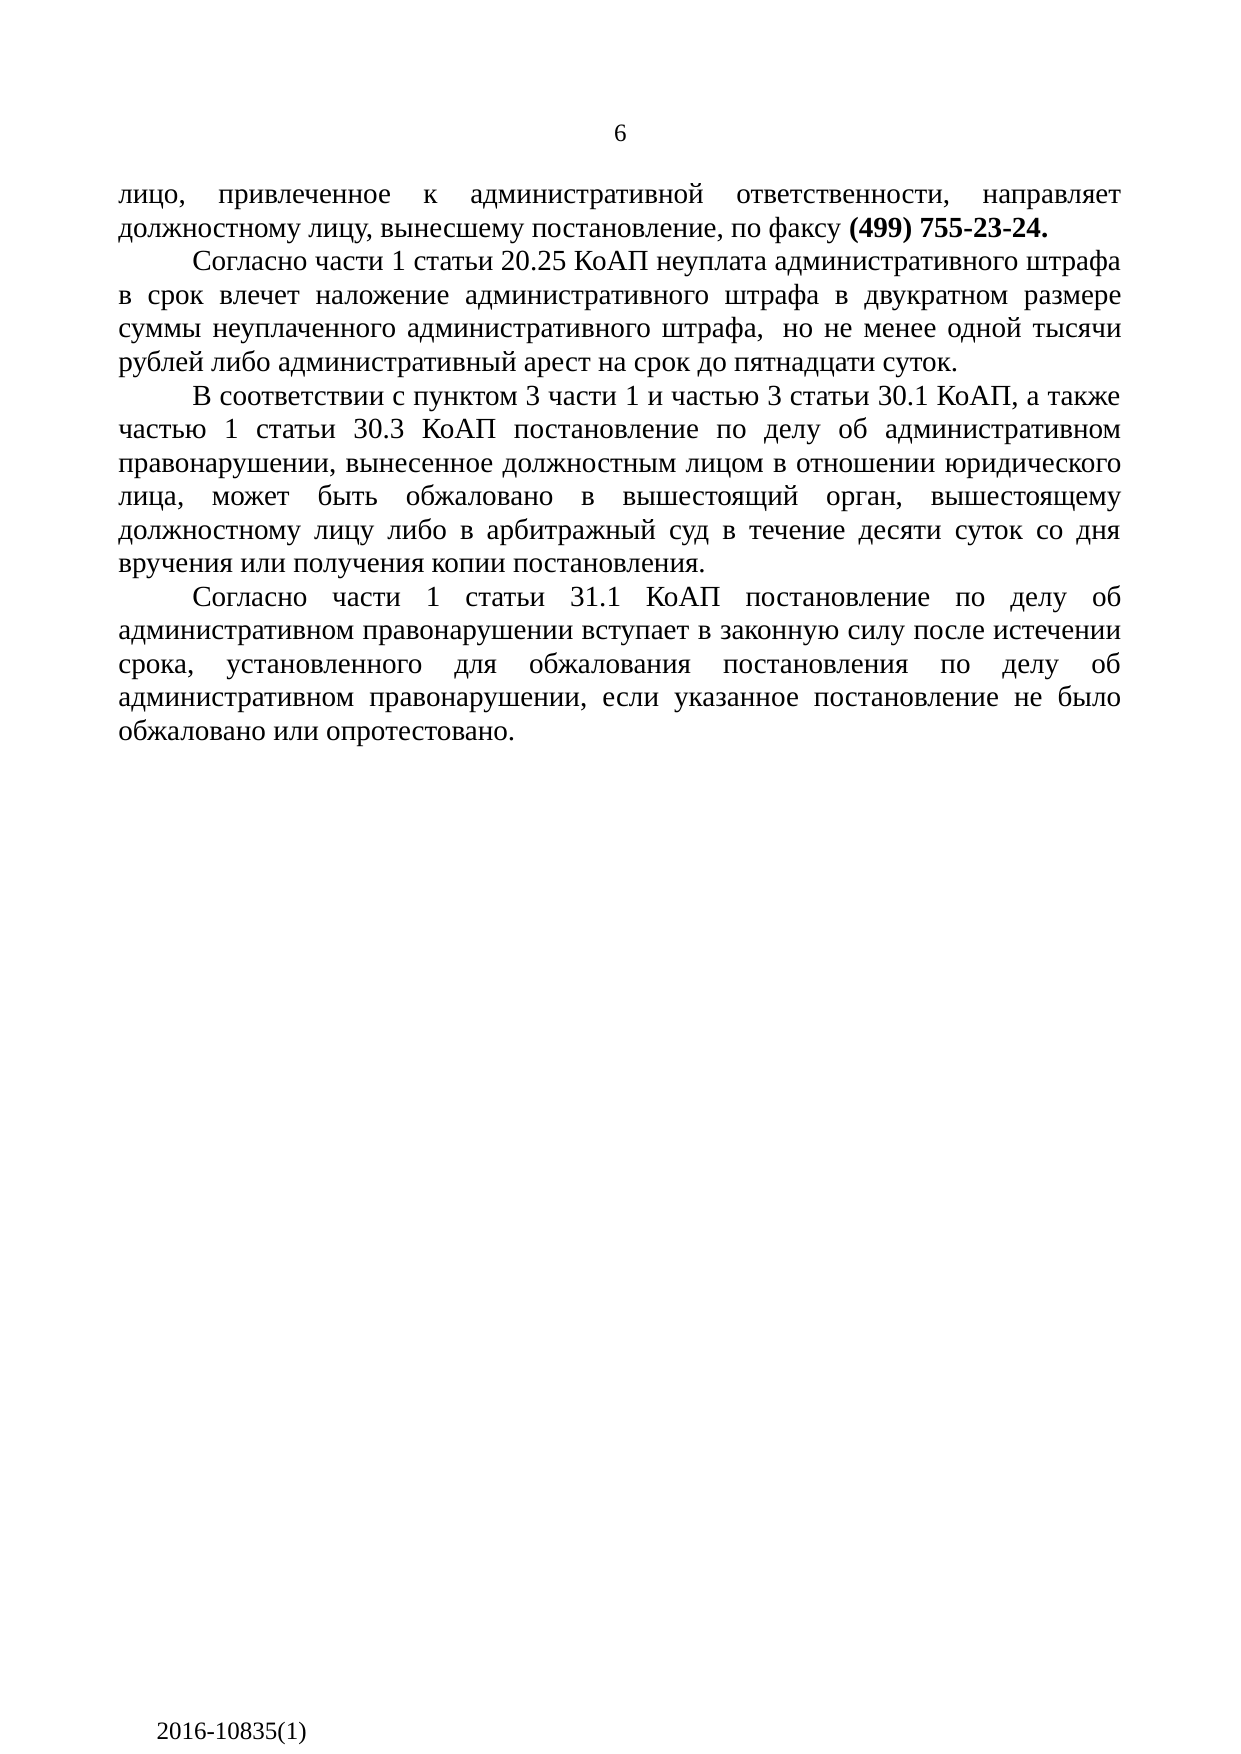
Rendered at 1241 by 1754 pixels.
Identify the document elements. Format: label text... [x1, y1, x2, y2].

text В соответствии с пунктом 3 части 1 и частью 3 статьи 30.1 КоАП, а также частью 1 статьи 30.3 КоАП постановление по делу об административном правонарушении, вынесенное должностным лицом в отношении юридического лица, может быть обжаловано в вышестоящий орган, вышестоящему должностному лицу либо в арбитражный суд в течение десяти суток со дня вручения или получения копии постановления. [118, 378, 1122, 579]
text лицо, привлеченное к административной ответственности, направляет должностному лицу, вынесшему постановление, по факсу (499) 755-23-24. [118, 176, 1122, 243]
text Согласно части 1 статьи 31.1 КоАП постановление по делу об административном правонарушении вступает в законную силу после истечении срока, установленного для обжалования постановления по делу об административном правонарушении, если указанное постановление не было обжаловано или опротестовано. [118, 579, 1122, 747]
text Согласно части 1 статьи 20.25 КоАП неуплата административного штрафа в срок влечет наложение административного штрафа в двукратном размере суммы неуплаченного административного штрафа, но не менее одной тысячи рублей либо административный арест на срок до пятнадцати суток. [118, 243, 1122, 378]
